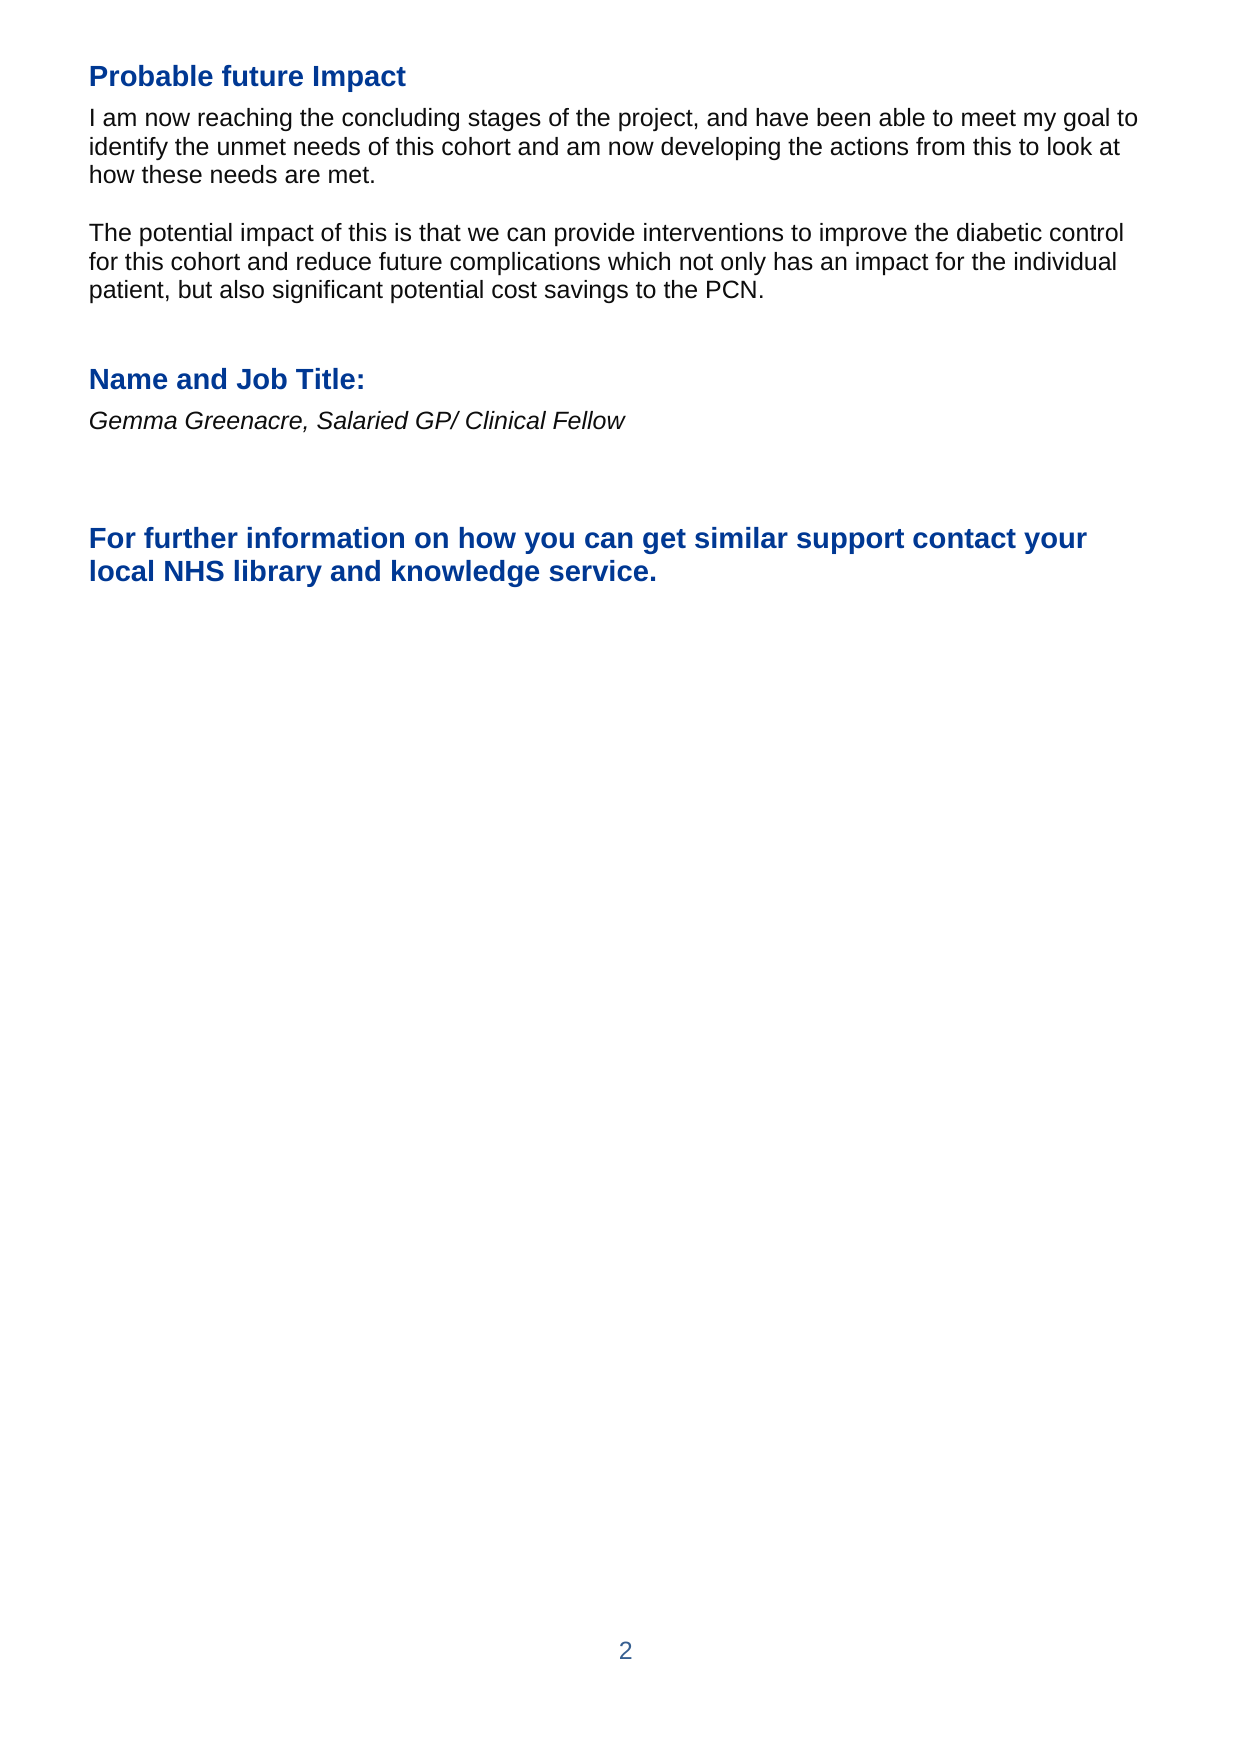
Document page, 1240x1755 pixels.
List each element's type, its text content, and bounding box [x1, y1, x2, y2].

subtitle For further information on how you can get similar support contact your local NHS library and knowledge service. [89, 521, 1151, 588]
text The potential impact of this is that we can provide interventions to improve the diabetic control for this cohort and reduce future complications which not only has an impact for the individual patient, but also significant potential cost savings to the PCN. [89, 218, 1151, 304]
text Gemma Greenacre, Salaried GP/ Clinical Fellow [89, 406, 1151, 434]
subtitle Probable future Impact [89, 59, 1151, 93]
text I am now reaching the concluding stages of the project, and have been able to meet my goal to identify the unmet needs of this cohort and am now developing the actions from this to look at how these needs are met. [89, 103, 1151, 189]
subtitle Name and Job Title: [89, 362, 1151, 395]
